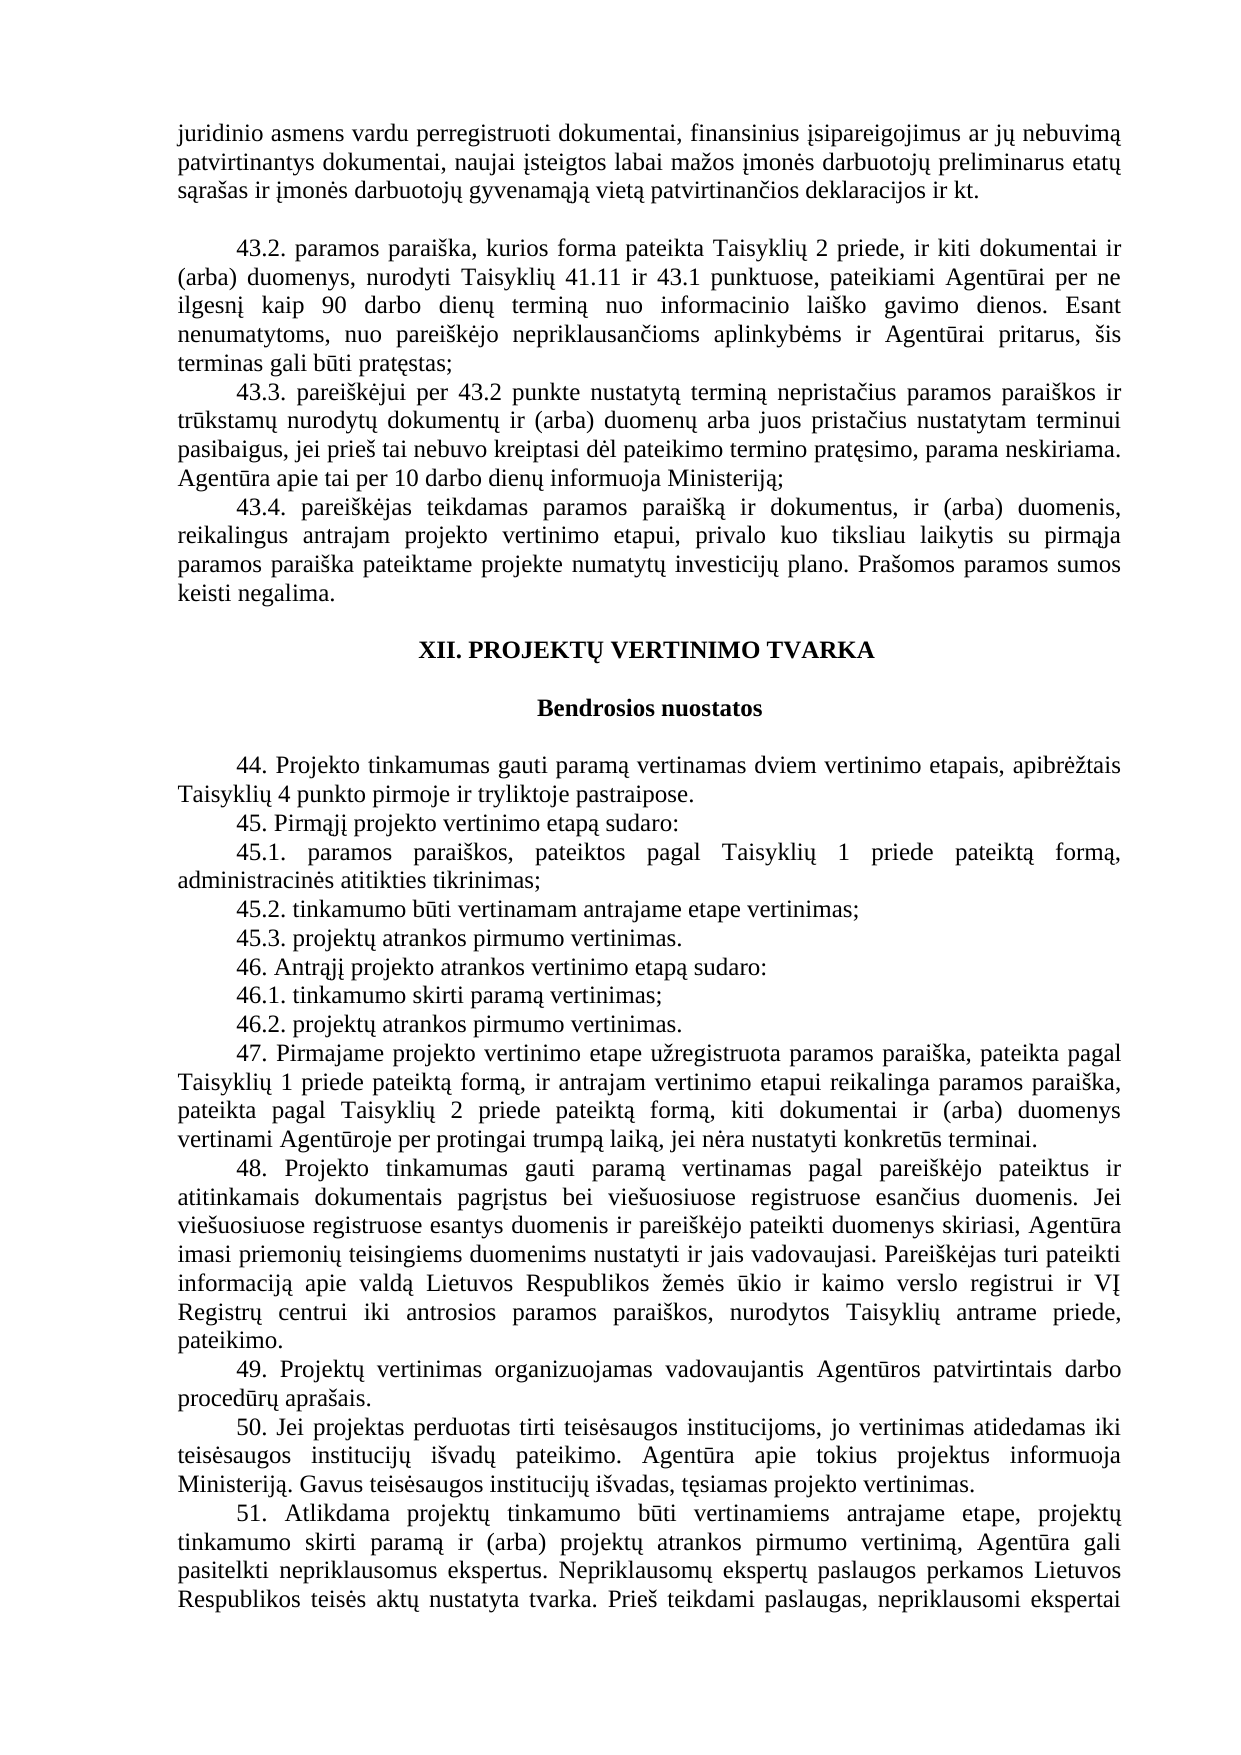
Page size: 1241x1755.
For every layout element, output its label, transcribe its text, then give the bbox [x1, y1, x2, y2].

text 43.3. pareiškėjui per 43.2 punkte nustatytą terminą nepristačius paramos paraiškos ir trūkstamų nurodytų dokumentų ir (arba) duomenų arba juos pristačius nustatytam terminui pasibaigus, jei prieš tai nebuvo kreiptasi dėl pateikimo termino pratęsimo, parama neskiriama. Agentūra apie tai per 10 darbo dienų informuoja Ministeriją; [177, 377, 1122, 492]
text 43.4. pareiškėjas teikdamas paramos paraišką ir dokumentus, ir (arba) duomenis, reikalingus antrajam projekto vertinimo etapui, privalo kuo tiksliau laikytis su pirmąja paramos paraiška pateiktame projekte numatytų investicijų plano. Prašomos paramos sumos keisti negalima. [177, 492, 1122, 607]
text 46.2. projektų atrankos pirmumo vertinimas. [177, 1009, 1122, 1038]
text 48. Projekto tinkamumas gauti paramą vertinamas pagal pareiškėjo pateiktus ir atitinkamais dokumentais pagrįstus bei viešuosiuose registruose esančius duomenis. Jei viešuosiuose registruose esantys duomenis ir pareiškėjo pateikti duomenys skiriasi, Agentūra imasi priemonių teisingiems duomenims nustatyti ir jais vadovaujasi. Pareiškėjas turi pateikti informaciją apie valdą Lietuvos Respublikos žemės ūkio ir kaimo verslo registrui ir VĮ Registrų centrui iki antrosios paramos paraiškos, nurodytos Taisyklių antrame priede, pateikimo. [177, 1153, 1122, 1354]
text 45. Pirmąjį projekto vertinimo etapą sudaro: [177, 808, 1122, 837]
text juridinio asmens vardu perregistruoti dokumentai, finansinius įsipareigojimus ar jų nebuvimą patvirtinantys dokumentai, naujai įsteigtos labai mažos įmonės darbuotojų preliminarus etatų sąrašas ir įmonės darbuotojų gyvenamąją vietą patvirtinančios deklaracijos ir kt. [177, 118, 1122, 204]
text 47. Pirmajame projekto vertinimo etape užregistruota paramos paraiška, pateikta pagal Taisyklių 1 priede pateiktą formą, ir antrajam vertinimo etapui reikalinga paramos paraiška, pateikta pagal Taisyklių 2 priede pateiktą formą, kiti dokumentai ir (arba) duomenys vertinami Agentūroje per protingai trumpą laiką, jei nėra nustatyti konkretūs terminai. [177, 1038, 1122, 1153]
text 50. Jei projektas perduotas tirti teisėsaugos institucijoms, jo vertinimas atidedamas iki teisėsaugos institucijų išvadų pateikimo. Agentūra apie tokius projektus informuoja Ministeriją. Gavus teisėsaugos institucijų išvadas, tęsiamas projekto vertinimas. [177, 1412, 1122, 1498]
text 44. Projekto tinkamumas gauti paramą vertinamas dviem vertinimo etapais, apibrėžtais Taisyklių 4 punkto pirmoje ir tryliktoje pastraipose. [177, 751, 1122, 808]
text 46.1. tinkamumo skirti paramą vertinimas; [177, 981, 1122, 1009]
text 45.1. paramos paraiškos, pateiktos pagal Taisyklių 1 priede pateiktą formą, administracinės atitikties tikrinimas; [177, 837, 1122, 894]
text 49. Projektų vertinimas organizuojamas vadovaujantis Agentūros patvirtintais darbo procedūrų aprašais. [177, 1354, 1122, 1412]
text XII. PROJEKTŲ VERTINIMO TVARKA [177, 636, 1122, 664]
text 43.2. paramos paraiška, kurios forma pateikta Taisyklių 2 priede, ir kiti dokumentai ir (arba) duomenys, nurodyti Taisyklių 41.11 ir 43.1 punktuose, pateikiami Agentūrai per ne ilgesnį kaip 90 darbo dienų terminą nuo informacinio laiško gavimo dienos. Esant nenumatytoms, nuo pareiškėjo nepriklausančioms aplinkybėms ir Agentūrai pritarus, šis terminas gali būti pratęstas; [177, 233, 1122, 377]
text 45.2. tinkamumo būti vertinamam antrajame etape vertinimas; [177, 894, 1122, 923]
text 51. Atlikdama projektų tinkamumo būti vertinamiems antrajame etape, projektų tinkamumo skirti paramą ir (arba) projektų atrankos pirmumo vertinimą, Agentūra gali pasitelkti nepriklausomus ekspertus. Nepriklausomų ekspertų paslaugos perkamos Lietuvos Respublikos teisės aktų nustatyta tvarka. Prieš teikdami paslaugas, nepriklausomi ekspertai [177, 1498, 1122, 1613]
text Bendrosios nuostatos [177, 693, 1122, 722]
text 45.3. projektų atrankos pirmumo vertinimas. [177, 923, 1122, 952]
text 46. Antrąjį projekto atrankos vertinimo etapą sudaro: [177, 952, 1122, 981]
